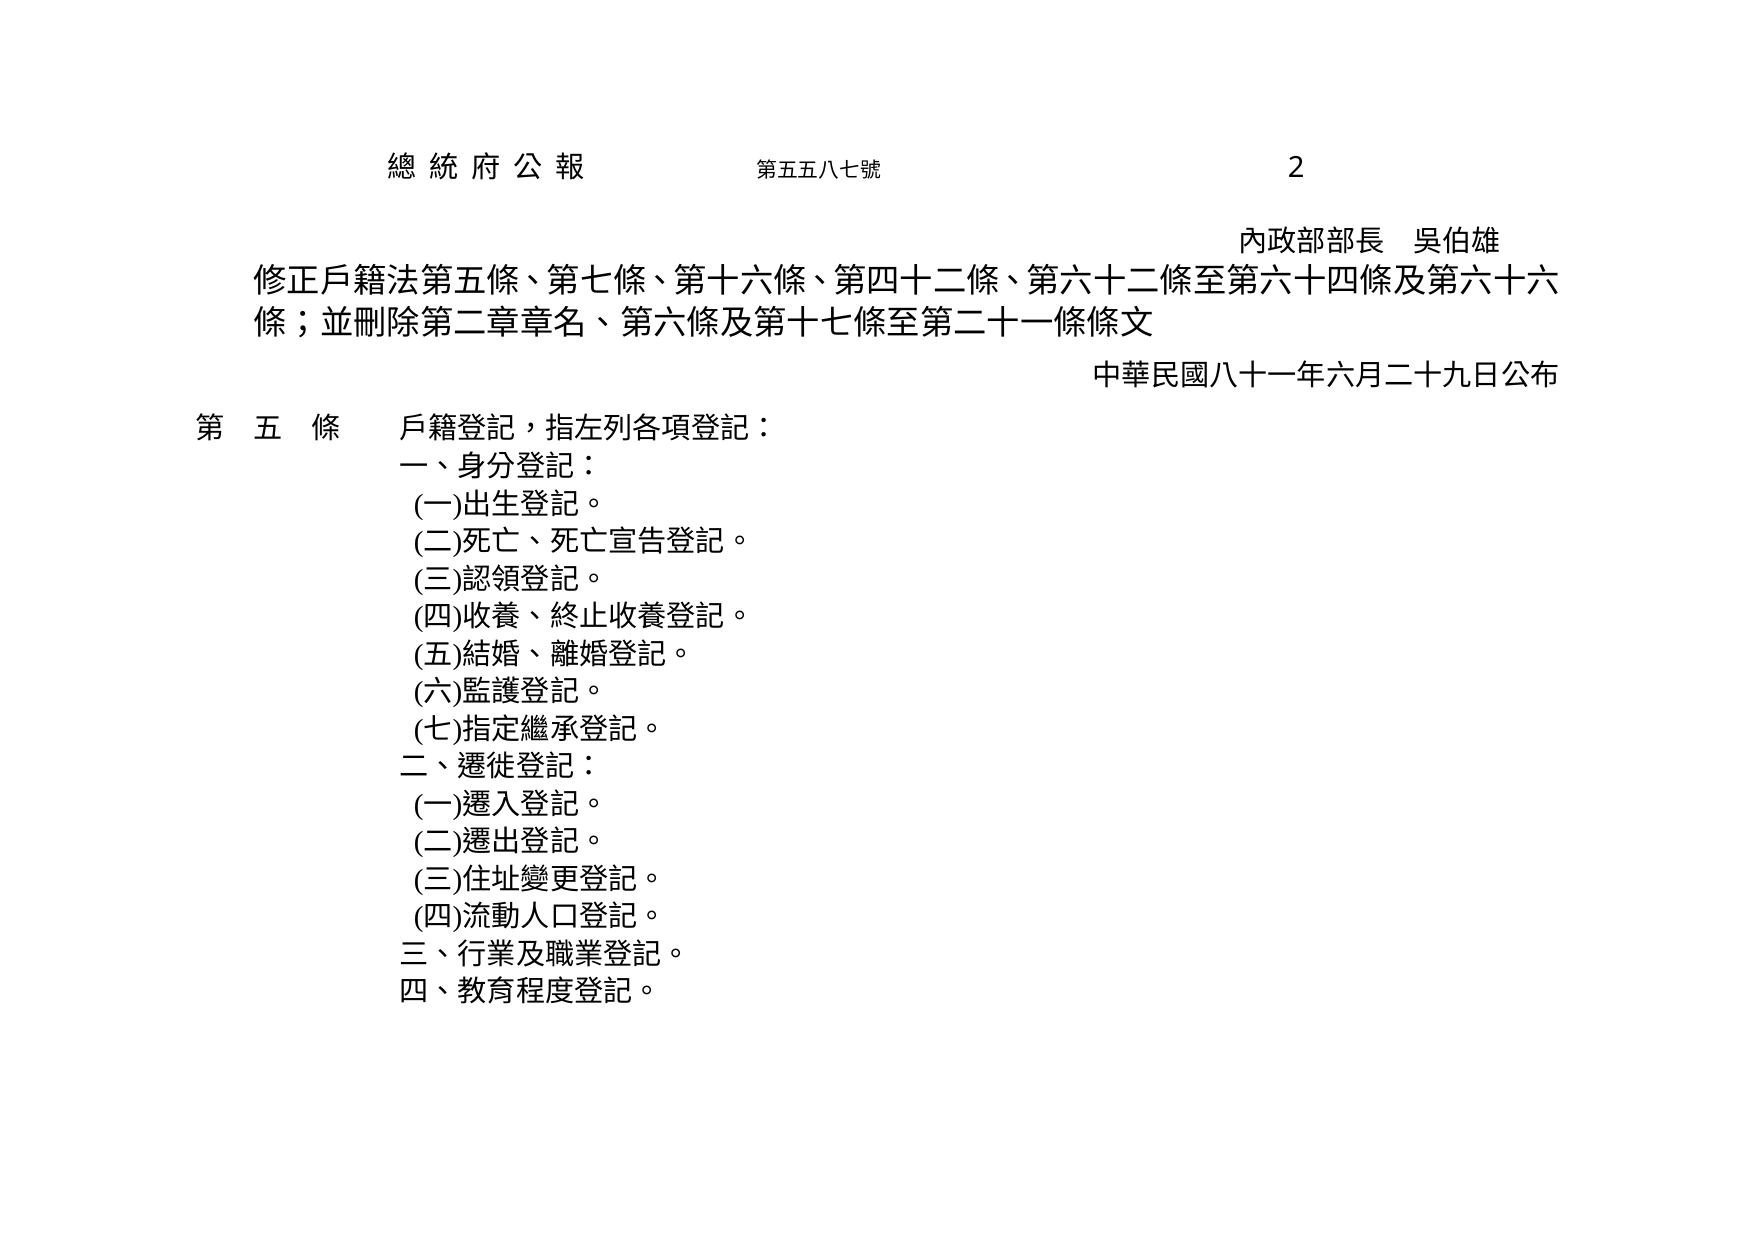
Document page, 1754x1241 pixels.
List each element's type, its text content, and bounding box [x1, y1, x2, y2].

text 內政部部長 吳伯雄 [195, 222, 1501, 259]
text (二)死亡、死亡宣告登記。 [414, 522, 1559, 559]
text 中華民國八十一年六月二十九日公布 [195, 355, 1559, 392]
text (五)結婚、離婚登記。 [414, 634, 1559, 672]
text 一、身分登記： [399, 447, 1559, 484]
text (六)監護登記。 [414, 672, 1559, 709]
text 二、遷徙登記： [399, 747, 1559, 784]
text (七)指定繼承登記。 [414, 709, 1559, 747]
text (四)收養、終止收養登記。 [414, 597, 1559, 634]
text 四、教育程度登記。 [399, 972, 1559, 1009]
text (一)出生登記。 [414, 484, 1559, 522]
text (三)住址變更登記。 [414, 859, 1559, 897]
text (一)遷入登記。 [414, 784, 1559, 822]
text (四)流動人口登記。 [414, 897, 1559, 934]
text (二)遷出登記。 [414, 822, 1559, 859]
text (三)認領登記。 [414, 559, 1559, 597]
text 修正戶籍法第五條、第七條、第十六條、第四十二條、第六十二條至第六十四條及第六十六條；並刪除第二章章名、第六條及第十七條至第二十一條條文 [253, 259, 1559, 342]
text 第 五 條 戶籍登記，指左列各項登記： [195, 405, 1559, 447]
text 三、行業及職業登記。 [399, 934, 1559, 972]
